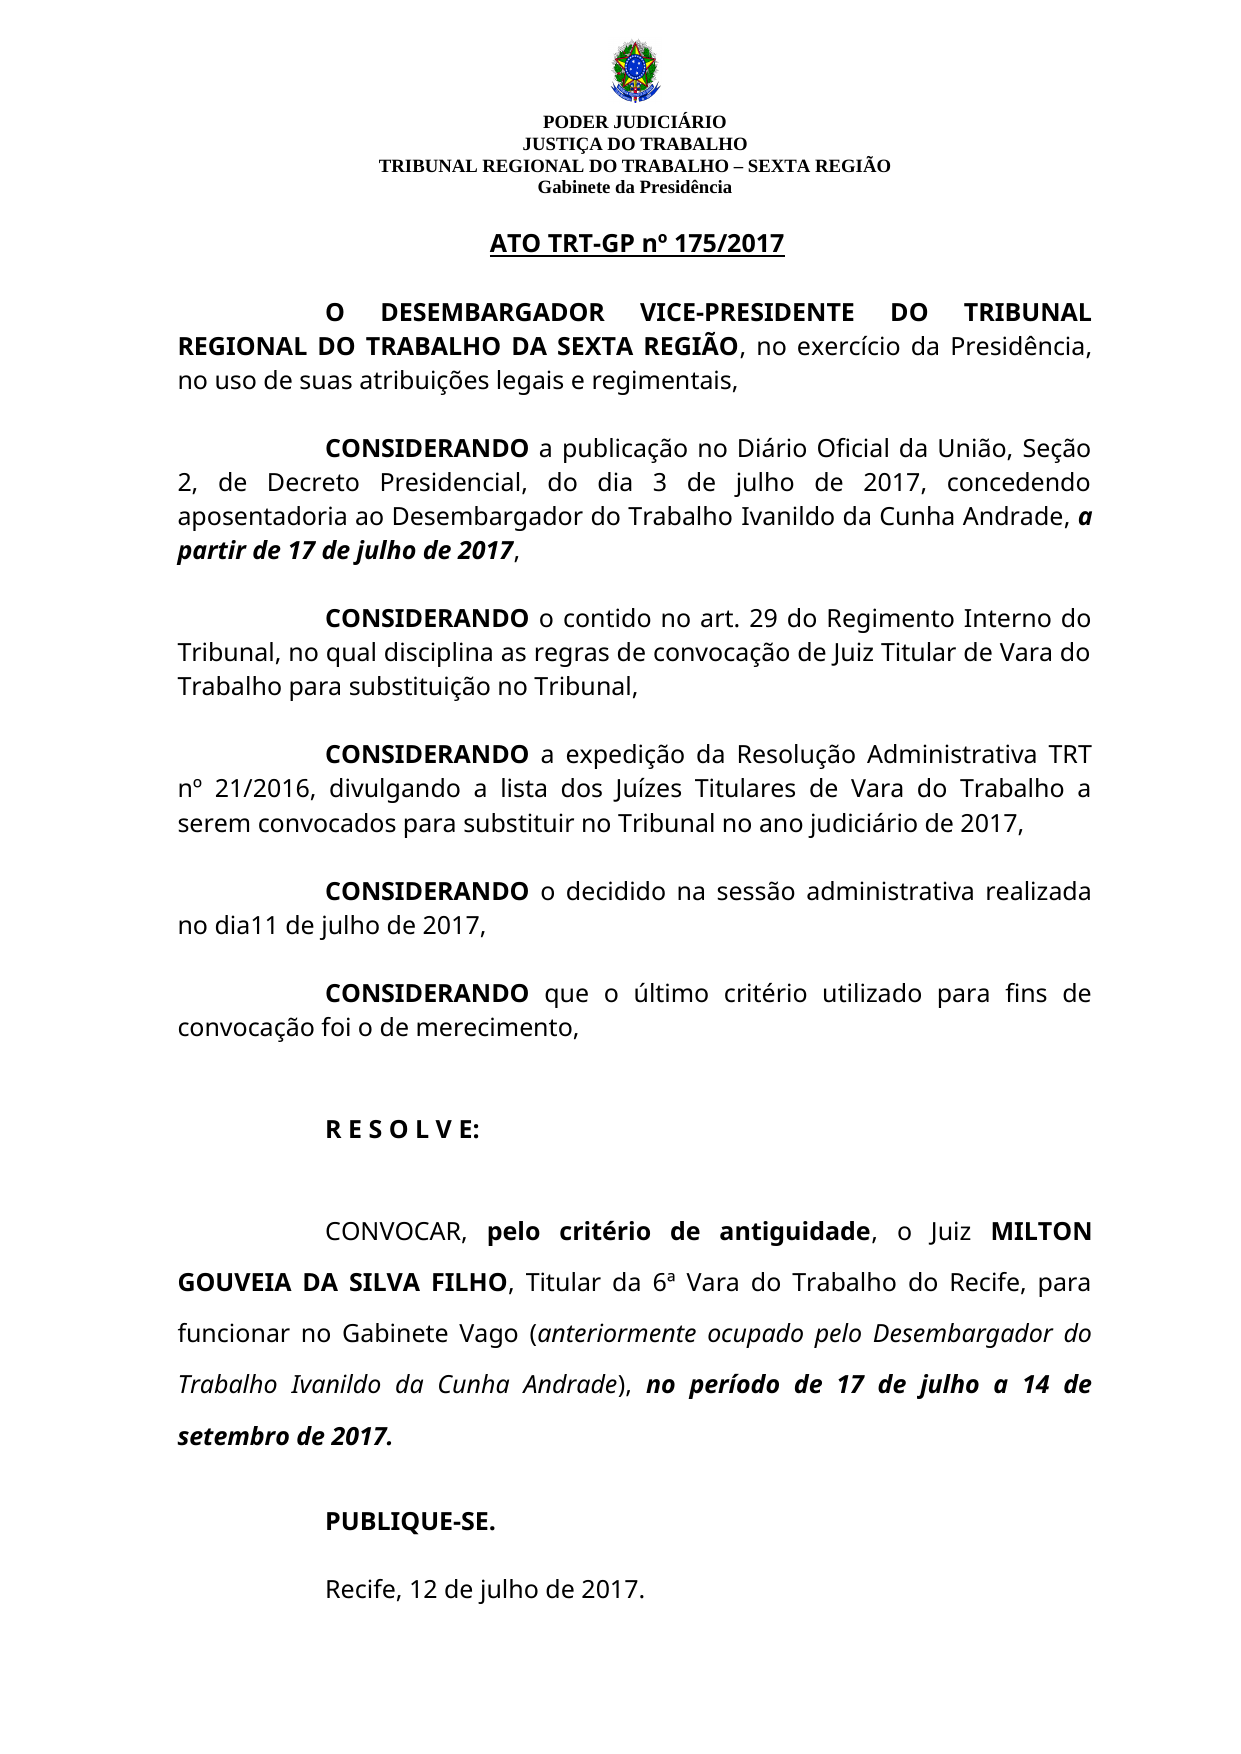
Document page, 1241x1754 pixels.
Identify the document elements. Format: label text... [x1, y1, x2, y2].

text CONSIDERANDO a publicação no Diário Oficial da União, Seção 2, de Decreto Presidencial, do dia 3 de julho de 2017, concedendo aposentadoria ao Desembargador do Trabalho Ivanildo da Cunha Andrade, a partir de 17 de julho de 2017, [177, 431, 1092, 567]
text Recife, 12 de julho de 2017. [177, 1571, 1093, 1605]
text PUBLIQUE-SE. [177, 1503, 1093, 1537]
subtitle ATO TRT-GP nº 175/2017 [177, 226, 1097, 260]
text CONSIDERANDO que o último critério utilizado para fins de convocação foi o de merecimento, [177, 976, 1092, 1044]
picture [608, 37, 662, 104]
text O DESEMBARGADOR VICE-PRESIDENTE DO TRIBUNAL REGIONAL DO TRABALHO DA SEXTA REGIÃO, no exercício da Presidência, no uso de suas atribuições legais e regimentais, [177, 294, 1092, 396]
text CONSIDERANDO o contido no art. 29 do Regimento Interno do Tribunal, no qual disciplina as regras de convocação de Juiz Titular de Vara do Trabalho para substituição no Tribunal, [177, 601, 1092, 703]
text CONSIDERANDO o decidido na sessão administrativa realizada no dia11 de julho de 2017, [177, 873, 1093, 941]
text CONSIDERANDO a expedição da Resolução Administrativa TRT nº 21/2016, divulgando a lista dos Juízes Titulares de Vara do Trabalho a serem convocados para substituir no Tribunal no ano judiciário de 2017, [177, 737, 1092, 839]
text CONVOCAR, pelo critério de antiguidade, o Juiz MILTON GOUVEIA DA SILVA FILHO, Titular da 6ª Vara do Trabalho do Recife, para funcionar no Gabinete Vago (anteriormente ocupado pelo Desembargador do Trabalho Ivanildo da Cunha Andrade), no período de 17 de julho a 14 de setembro de 2017. [177, 1214, 1092, 1452]
text R E S O L V E: [177, 1112, 1093, 1146]
